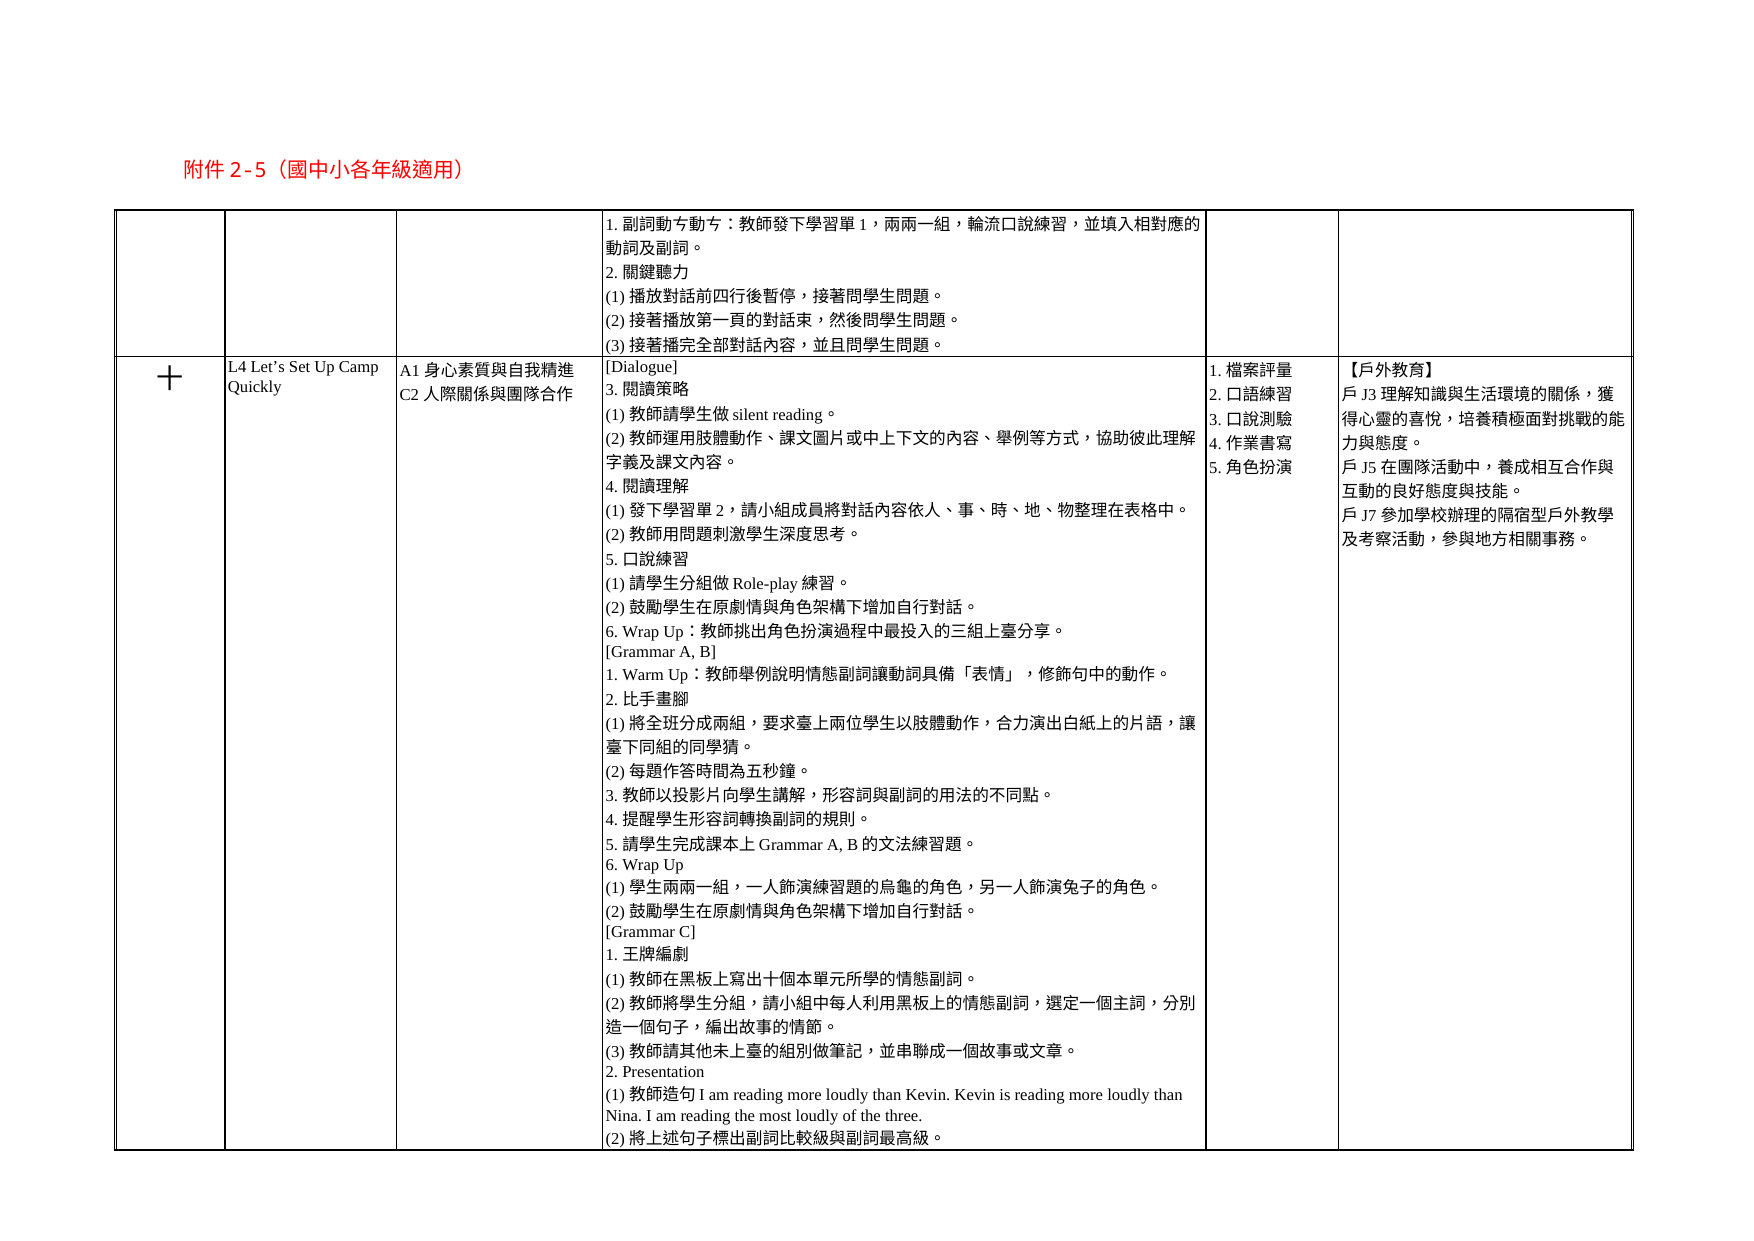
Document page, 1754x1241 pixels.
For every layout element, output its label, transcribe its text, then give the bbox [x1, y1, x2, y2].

table_cell 1. 副詞動ㄘ動ㄘ：教師發下學習單1，兩兩一組，輪流口說練習，並填入相對應的動詞及副詞。 2. 關鍵聽力 (1) 播放對話前四行後暫停，接著問學生問題。 (2) 接著播放第一頁的對話束，然後問學生問題。 (3) 接著播完全部對話內容，並且問學生問題。 [603, 211, 1205, 356]
table_cell [1339, 211, 1631, 356]
table_cell 1. 檔案評量 2. 口語練習 3. 口說測驗 4. 作業書寫 5. 角色扮演 [1207, 357, 1338, 1149]
table_cell 【戶外教育】 戶J3 理解知識與生活環境的關係，獲得心靈的喜悅，培養積極面對挑戰的能力與態度。 戶J5 在團隊活動中，養成相互合作與互動的良好態度與技能。 戶J7 參加學校辦理的隔宿型戶外教學及考察活動，參與地方相關事務。 [1339, 357, 1631, 1149]
table_cell [1207, 211, 1338, 356]
table_cell [397, 211, 602, 356]
table_cell A1 身心素質與自我精進 C2 人際關係與團隊合作 [397, 357, 602, 1149]
table_cell L4 Let’s Set Up Camp Quickly [226, 357, 396, 1149]
table_cell [Dialogue] 3. 閱讀策略 (1) 教師請學生做silent reading。 (2) 教師運用肢體動作、課文圖片或中上下文的內容、舉例等方式，協助彼此理解字義及課文內容。 4. 閱讀理解 (1) 發下學習單2，請小組成員將對話內容依人、事、時、地、物整理在表格中。 (2) 教師用問題刺激學生深度思考。 5. 口說練習 (1) 請學生分組做Role-play練習。 (2) 鼓勵學生在原劇情與角色架構下增加自行對話。 6. Wrap Up：教師挑出角色扮演過程中最投入的三組上臺分享。 [Grammar A, B] 1. Warm Up：教師舉例說明情態副詞讓動詞具備「表情」，修飾句中的動作。 2. 比手畫腳 (1) 將全班分成兩組，要求臺上兩位學生以肢體動作，合力演出白紙上的片語，讓臺下同組的同學猜。 (2) 每題作答時間為五秒鐘。 3. 教師以投影片向學生講解，形容詞與副詞的用法的不同點。 4. 提醒學生形容詞轉換副詞的規則。 5. 請學生完成課本上Grammar A, B的文法練習題。 6. Wrap Up (1) 學生兩兩一組，一人飾演練習題的烏龜的角色，另一人飾演兔子的角色。 (2) 鼓勵學生在原劇情與角色架構下增加自行對話。 [Grammar C] 1. 王牌編劇 (1) 教師在黑板上寫出十個本單元所學的情態副詞。 (2) 教師將學生分組，請小組中每人利用黑板上的情態副詞，選定一個主詞，分別造一個句子，編出故事的情節。 (3) 教師請其他未上臺的組別做筆記，並串聯成一個故事或文章。 2. Presentation (1) 教師造句I am reading more loudly than Kevin. Kevin is reading more loudly than Nina. I am reading the most loudly of the three. (2) 將上述句子標出副詞比較級與副詞最高級。 [603, 357, 1205, 1149]
table_cell [117, 211, 224, 356]
table_cell [226, 211, 396, 356]
table_cell 十 [117, 357, 224, 1149]
